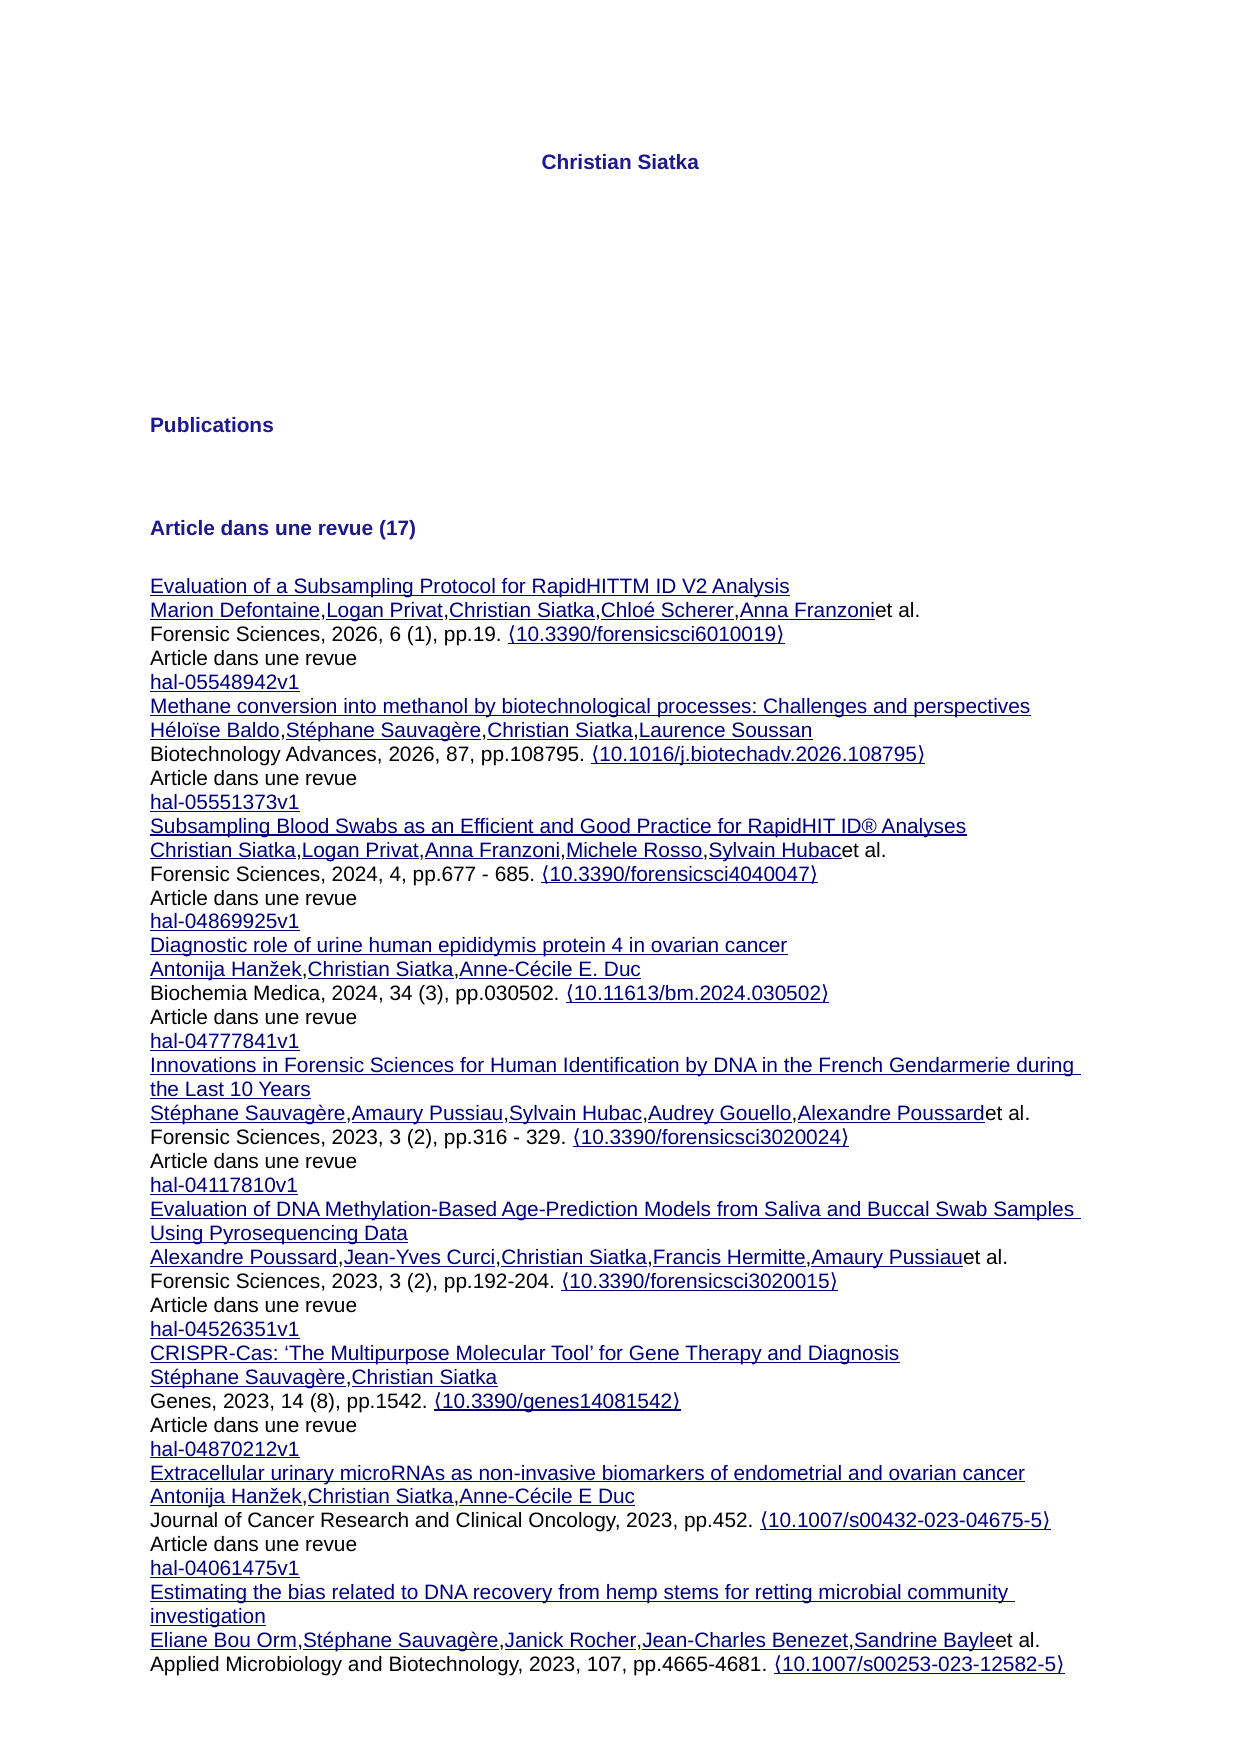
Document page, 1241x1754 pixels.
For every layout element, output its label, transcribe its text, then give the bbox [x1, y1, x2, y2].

table_cell Innovations in Forensic Sciences for Human Identification by DNA in the French Gendarmerie during the Last 10 Years Stéphane Sauvagère,Amaury Pussiau,Sylvain Hubac,Audrey Gouello,Alexandre Poussardet al. Forensic Sciences, 2023, 3 (2), pp.316 - 329. ⟨10.3390/forensicsci3020024⟩ Article dans une revue hal-04117810v1 [150, 1053, 1090, 1197]
table_cell Subsampling Blood Swabs as an Efficient and Good Practice for RapidHIT ID® Analyses Christian Siatka,Logan Privat,Anna Franzoni,Michele Rosso,Sylvain Hubacet al. Forensic Sciences, 2024, 4, pp.677 - 685. ⟨10.3390/forensicsci4040047⟩ Article dans une revue hal-04869925v1 [150, 814, 1090, 933]
table_cell Extracellular urinary microRNAs as non‑invasive biomarkers of endometrial and ovarian cancer Antonija Hanžek,Christian Siatka,Anne-Cécile E Duc Journal of Cancer Research and Clinical Oncology, 2023, pp.452. ⟨10.1007/s00432-023-04675-5⟩ Article dans une revue hal-04061475v1 [150, 1460, 1090, 1580]
table_cell Diagnostic role of urine human epididymis protein 4 in ovarian cancer Antonija Hanžek,Christian Siatka,Anne-Cécile E. Duc Biochemia Medica, 2024, 34 (3), pp.030502. ⟨10.11613/bm.2024.030502⟩ Article dans une revue hal-04777841v1 [150, 933, 1090, 1053]
subtitle Publications [150, 412, 1090, 436]
table_cell CRISPR-Cas: ‘The Multipurpose Molecular Tool’ for Gene Therapy and Diagnosis Stéphane Sauvagère,Christian Siatka Genes, 2023, 14 (8), pp.1542. ⟨10.3390/genes14081542⟩ Article dans une revue hal-04870212v1 [150, 1341, 1090, 1460]
subtitle Christian Siatka [150, 150, 1090, 174]
table_header Evaluation of a Subsampling Protocol for RapidHITTM ID V2 Analysis Marion Defontaine,Logan Privat,Christian Siatka,Chloé Scherer,Anna Franzoniet al. Forensic Sciences, 2026, 6 (1), pp.19. ⟨10.3390/forensicsci6010019⟩ Article dans une revue hal-05548942v1 [150, 574, 1090, 694]
table_cell Evaluation of DNA Methylation-Based Age-Prediction Models from Saliva and Buccal Swab Samples Using Pyrosequencing Data Alexandre Poussard,Jean-Yves Curci,Christian Siatka,Francis Hermitte,Amaury Pussiauet al. Forensic Sciences, 2023, 3 (2), pp.192-204. ⟨10.3390/forensicsci3020015⟩ Article dans une revue hal-04526351v1 [150, 1197, 1090, 1341]
subtitle Article dans une revue (17) [150, 516, 1090, 539]
table_cell Methane conversion into methanol by biotechnological processes: Challenges and perspectives Héloïse Baldo,Stéphane Sauvagère,Christian Siatka,Laurence Soussan Biotechnology Advances, 2026, 87, pp.108795. ⟨10.1016/j.biotechadv.2026.108795⟩ Article dans une revue hal-05551373v1 [150, 694, 1090, 813]
table_cell Estimating the bias related to DNA recovery from hemp stems for retting microbial community investigation Eliane Bou Orm,Stéphane Sauvagère,Janick Rocher,Jean-Charles Benezet,Sandrine Bayleet al. Applied Microbiology and Biotechnology, 2023, 107, pp.4665-4681. ⟨10.1007/s00253-023-12582-5⟩ [150, 1580, 1090, 1676]
